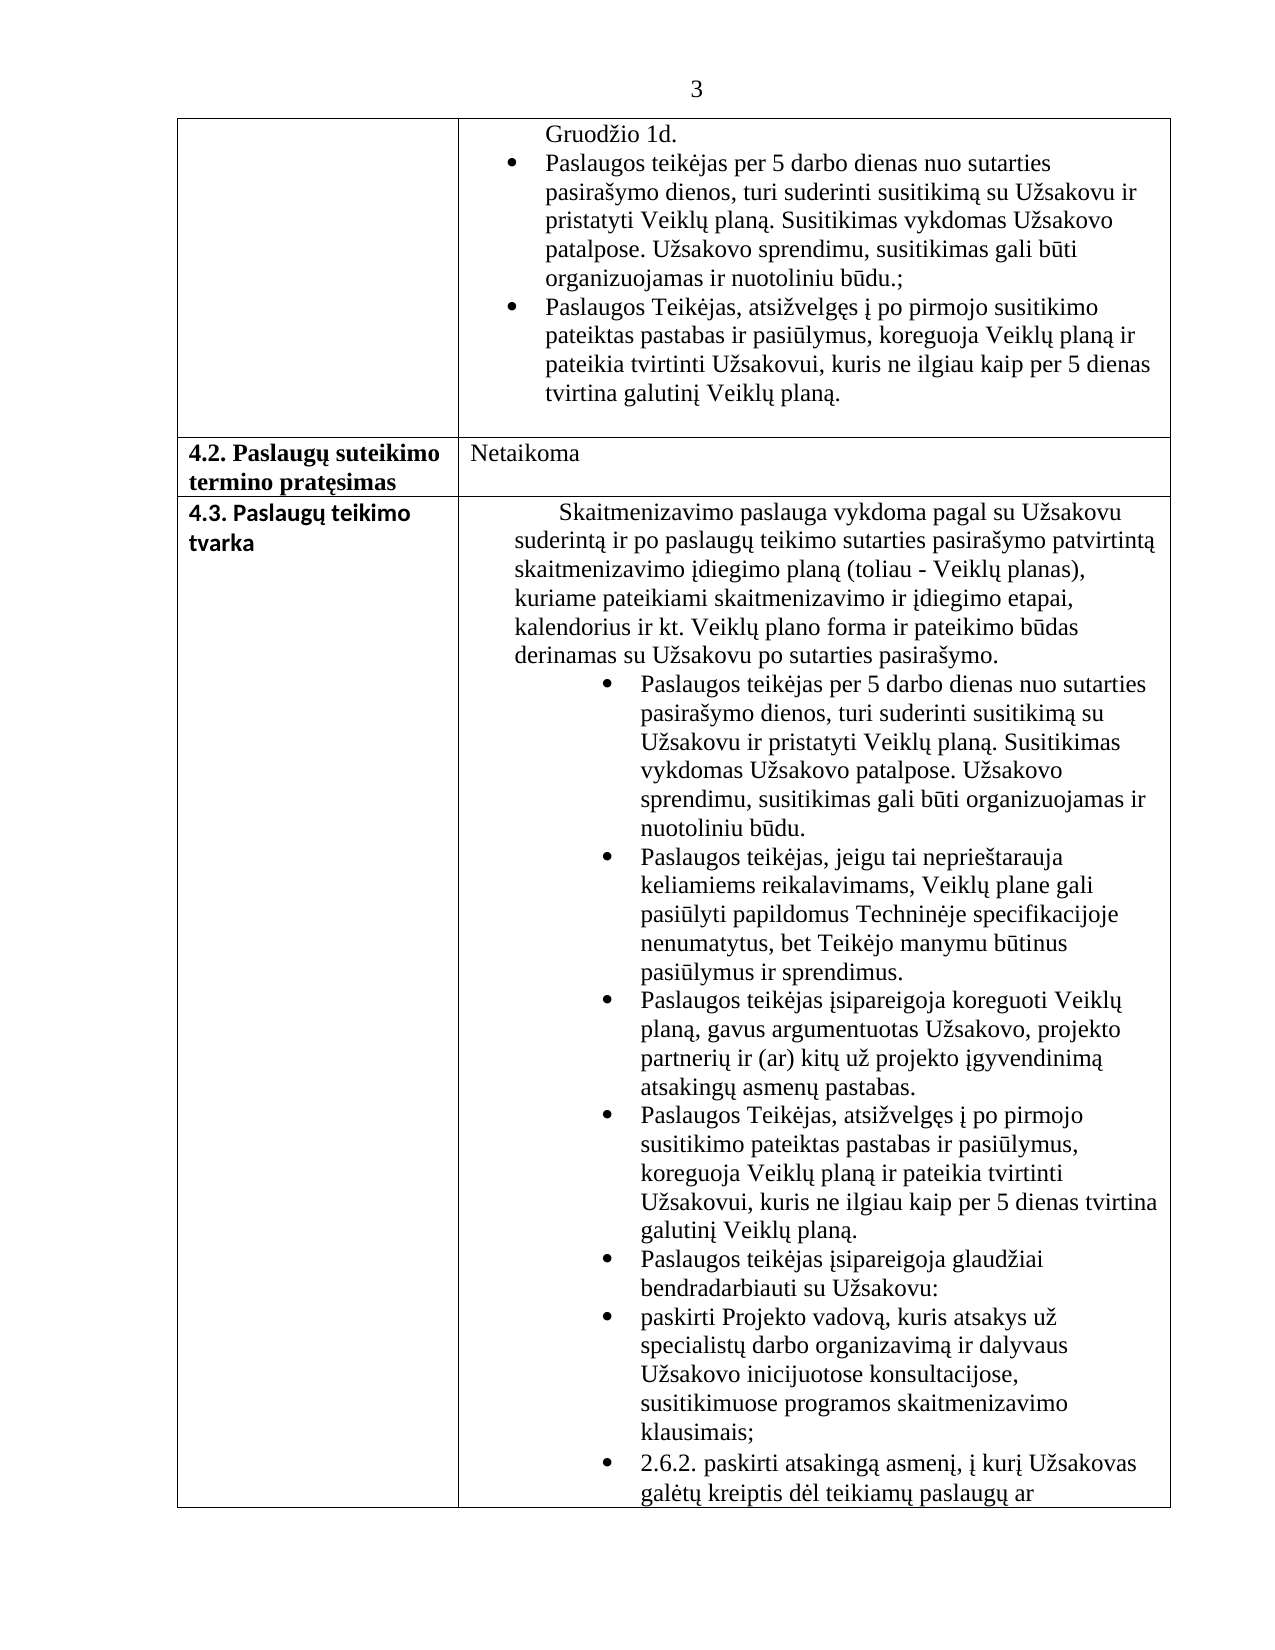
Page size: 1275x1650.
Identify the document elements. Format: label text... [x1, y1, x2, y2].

table_cell 4.2. Paslaugų suteikimo termino pratęsimas [178, 438, 458, 496]
table_cell [178, 119, 458, 437]
table_cell Skaitmenizavimo paslauga vykdoma pagal su Užsakovu suderintą ir po paslaugų teikimo sutarties pasirašymo patvirtintą skaitmenizavimo įdiegimo planą (toliau - Veiklų planas), kuriame pateikiami skaitmenizavimo ir įdiegimo etapai, kalendorius ir kt. Veiklų plano forma ir pateikimo būdas derinamas su Užsakovu po sutarties pasirašymo. Paslaugos teikėjas per 5 darbo dienas nuo sutarties pasirašymo dienos, turi suderinti susitikimą su Užsakovu ir pristatyti Veiklų planą. Susitikimas vykdomas Užsakovo patalpose. Užsakovo sprendimu, susitikimas gali būti organizuojamas ir nuotoliniu būdu. Paslaugos teikėjas, jeigu tai neprieštarauja keliamiems reikalavimams, Veiklų plane gali pasiūlyti papildomus Techninėje specifikacijoje nenumatytus, bet Teikėjo manymu būtinus pasiūlymus ir sprendimus. Paslaugos teikėjas įsipareigoja koreguoti Veiklų planą, gavus argumentuotas Užsakovo, projekto partnerių ir (ar) kitų už projekto įgyvendinimą atsakingų asmenų pastabas. Paslaugos Teikėjas, atsižvelgęs į po pirmojo susitikimo pateiktas pastabas ir pasiūlymus, koreguoja Veiklų planą ir pateikia tvirtinti Užsakovui, kuris ne ilgiau kaip per 5 dienas tvirtina galutinį Veiklų planą. Paslaugos teikėjas įsipareigoja glaudžiai bendradarbiauti su Užsakovu: paskirti Projekto vadovą, kuris atsakys už specialistų darbo organizavimą ir dalyvaus Užsakovo inicijuotose konsultacijose, susitikimuose programos skaitmenizavimo klausimais; 2.6.2. paskirti atsakingą asmenį, į kurį Užsakovas galėtų kreiptis dėl teikiamų paslaugų ar atsiskaitymų derinimo, taip pat kilus problemoms paslaugų teikimo laikotarpiu; 2.6.3. inicijuoti susitikimus pagal suderintą veiklų kalendorių ir pristatyti tarpinius veiklos rezultatus; 2.6.4. informuoti, konsultuoti Užsakovą apie paslaugų įgyvendinimo eigą ir atsižvelgti į gautas pastabas; 2.6.5. užtikrinti, kad visi siūlomi specialistai projekto įgyvendinimo laikotarpį ar atitinkamą projekto etapą bus pasiekiami; 2.6.6. informuoti Užsakovą apie bet kokius pasikeitimus ne vėliau nei per 1 darbo dieną jiems paaiškėjus; 2.6.7. Susitikimai vykdomi Užsakovo nurodytoje vietoje, jų laikas derinamas su Paslaugos teikėju likus ne mažiau kaip 5 darbo dienoms iki planuojamo susitikimo pradžios; 2.6.8. Programos skaitmenizavimo ir diegimo darbuotojai privalo užtikrinti konfidencialumą visą sutarties vykdymo laikotarpį. Darbuotojai neturi teisės viešinti ar kitokiu būdu atskleisti ar perduoti tretiesiems asmenims, išskyrus šiame punkte numatytą atvejį, sutarties vykdymo metu sužinotos ar jam perduotos informacijos ir (ar) duomenų, taip pat neturi teisės sutarties vykdymui gautą informaciją ir (ar) duomenis naudoti asmeniniams ar trečiųjų asmenų poreikiams. Visa suteikta informacija ir (ar) duomenys ar vykdant paslaugų sutartį sužinota informacija ir (ar) duomenys laikomi konfidencialiais. Šiame punkte numatyti konfidencialumo įsipareigojimai netaikomi sutarties vykdymo metu sužinotą informaciją ir (ar) duomenis atskleidžiant, kai jos atskleidimo pareiga numatyta Lietuvos Respublikos teisės aktuose. 2.7. Programos skaitmeninimo specialistai įsipareigoja suteikti ne mažiau kaip 60 val. konsultacijų programos turinio kūrėjams, vykdyti skaitmenizavimą atsižvelgiant į reikalavimus programos turiniui, dalyvauti programos turinio skaitmenizavimo konsultacijose ne rečiau kaip kartą per dvi savaites pagal sudarytą Veiklų planą. Esant poreikiui ir klausimams iš LINEŠA ar kitų suinteresuotų šalių, susitikimai gali būti organizuojami dažniau. 2.8. Paslaugos pilnai turi būti suteiktos iki 2025m. gruodžio 10 d. [459, 497, 1170, 1507]
table_cell 4.3. Paslaugų teikimo tvarka [178, 497, 458, 1507]
table_cell „Paauglių motyvavimo planuotis karjerą strategijos“ iki 2025m. Gruodžio 10d.; „Paauglių motyvavimo planuotis karjerą strategijos“ instrukcijos vaizdinės medžiagos paruošimas ir skaitmenizavimas “ iki 2025m. Gruodžio 10d.; Nuotolinės kvalifikacijos tobulinimo programos pažymėjimo generavimas iki 2025m. Spalio 10d.; Aktyvi naujienų juosta tituliniame www.mukis.lt puslapyje iki 2025m. Spalio 20d.; Tituliniame puslapyje funkcionalumas, leidžiantis įkelti ne tik nuotrauką, bet ir vaizdo įrašą iki 2025m. Spalio 30d.; Nuotolinės kvalifikacijos tobulinimo programos vertinimas iki 2025m. Lapkričio 3d.; Formų modulio gerinimo darbai iki 2025m. Lapkričio 10d.; Nuotolinių kvalifikacijos tobulinimo programų prieinamumo gerinimas iki 2025m. Lapkričio 17d.; Statistikos įrankis iki 2025m. Lapkričio 24d.; Naujos www.mukis.lt paskyros aktyvavimas iki 2025m. Gruodžio 1d. Paslaugos teikėjas per 5 darbo dienas nuo sutarties pasirašymo dienos, turi suderinti susitikimą su Užsakovu ir pristatyti Veiklų planą. Susitikimas vykdomas Užsakovo patalpose. Užsakovo sprendimu, susitikimas gali būti organizuojamas ir nuotoliniu būdu.; Paslaugos Teikėjas, atsižvelgęs į po pirmojo susitikimo pateiktas pastabas ir pasiūlymus, koreguoja Veiklų planą ir pateikia tvirtinti Užsakovui, kuris ne ilgiau kaip per 5 dienas tvirtina galutinį Veiklų planą. [459, 119, 1170, 437]
table_cell Netaikoma [459, 438, 1170, 496]
